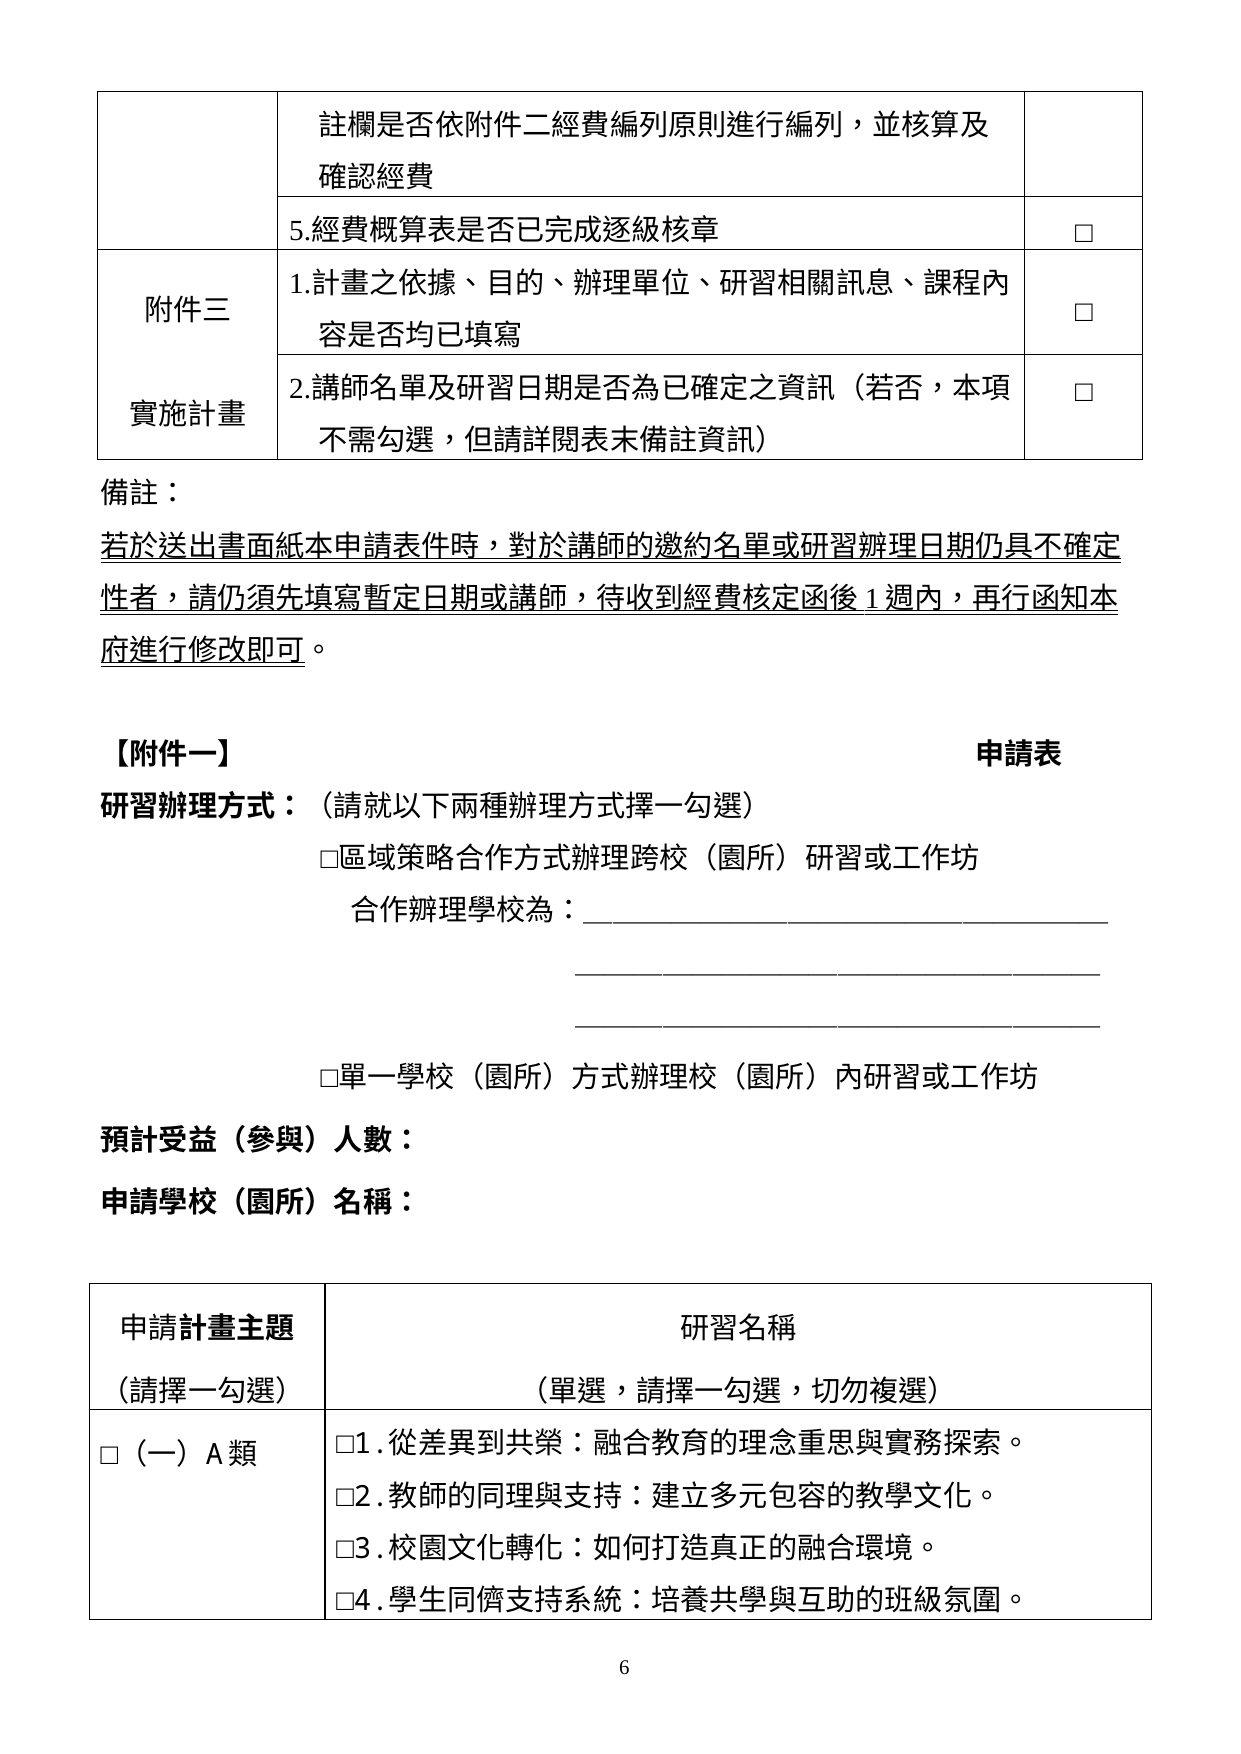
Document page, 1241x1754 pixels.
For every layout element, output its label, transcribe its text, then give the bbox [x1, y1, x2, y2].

text □單一學校（園所）方式辦理校（園所）內研習或工作坊 [320, 1033, 1140, 1096]
text □區域策略合作方式辦理跨校（園所）研習或工作坊 [320, 825, 1140, 877]
table_cell □ [1025, 250, 1142, 354]
table_header 研習名稱 （單選，請擇一勾選，切勿複選） [326, 1284, 1151, 1409]
table_cell [98, 92, 277, 249]
table_cell 註欄是否依附件二經費編列原則進行編列，並核算及確認經費 [278, 92, 1024, 196]
table_cell □ [1025, 197, 1142, 249]
table_cell □（一）A類 [90, 1410, 324, 1619]
text 合作辧理學校為：＿＿＿＿＿＿＿＿＿＿＿＿＿＿＿＿＿＿ [350, 877, 1140, 929]
text 若於送出書面紙本申請表件時，對於講師的邀約名單或研習辧理日期仍具不確定性者，請仍須先填寫暫定日期或講師，待收到經費核定函後1週內，再行函知本府進行修改即可。 [100, 512, 1140, 669]
table_cell 附件三 實施計畫 [98, 250, 277, 459]
text ＿＿＿＿＿＿＿＿＿＿＿＿＿＿＿＿＿＿ [575, 929, 1140, 981]
table_cell 5.經費概算表是否已完成逐級核章 [278, 197, 1024, 249]
table_cell [1025, 92, 1142, 196]
text 備註： [100, 460, 1140, 512]
table_cell 1.計畫之依據、目的、辦理單位、研習相關訊息、課程內容是否均已填寫 [278, 250, 1024, 354]
table_cell 2.講師名單及研習日期是否為已確定之資訊（若否，本項不需勾選，但請詳閱表末備註資訊） [278, 355, 1024, 459]
text 申請學校（園所）名稱： [100, 1158, 1140, 1221]
text 預計受益（參與）人數： [100, 1096, 1140, 1158]
text 【附件一】 申請表 [100, 721, 1140, 773]
text 研習辦理方式：（請就以下兩種辦理方式擇一勾選） [100, 773, 1140, 825]
table_cell □1.從差異到共榮：融合教育的理念重思與實務探索。 □2.教師的同理與支持：建立多元包容的教學文化。 □3.校園文化轉化：如何打造真正的融合環境。 □4.學生同儕支持系統：培養共學與互助的班級氛圍。 [326, 1410, 1151, 1619]
text ＿＿＿＿＿＿＿＿＿＿＿＿＿＿＿＿＿＿ [575, 981, 1140, 1033]
table_cell □ [1025, 355, 1142, 459]
table_header 申請計畫主題 （請擇一勾選） [90, 1284, 324, 1409]
